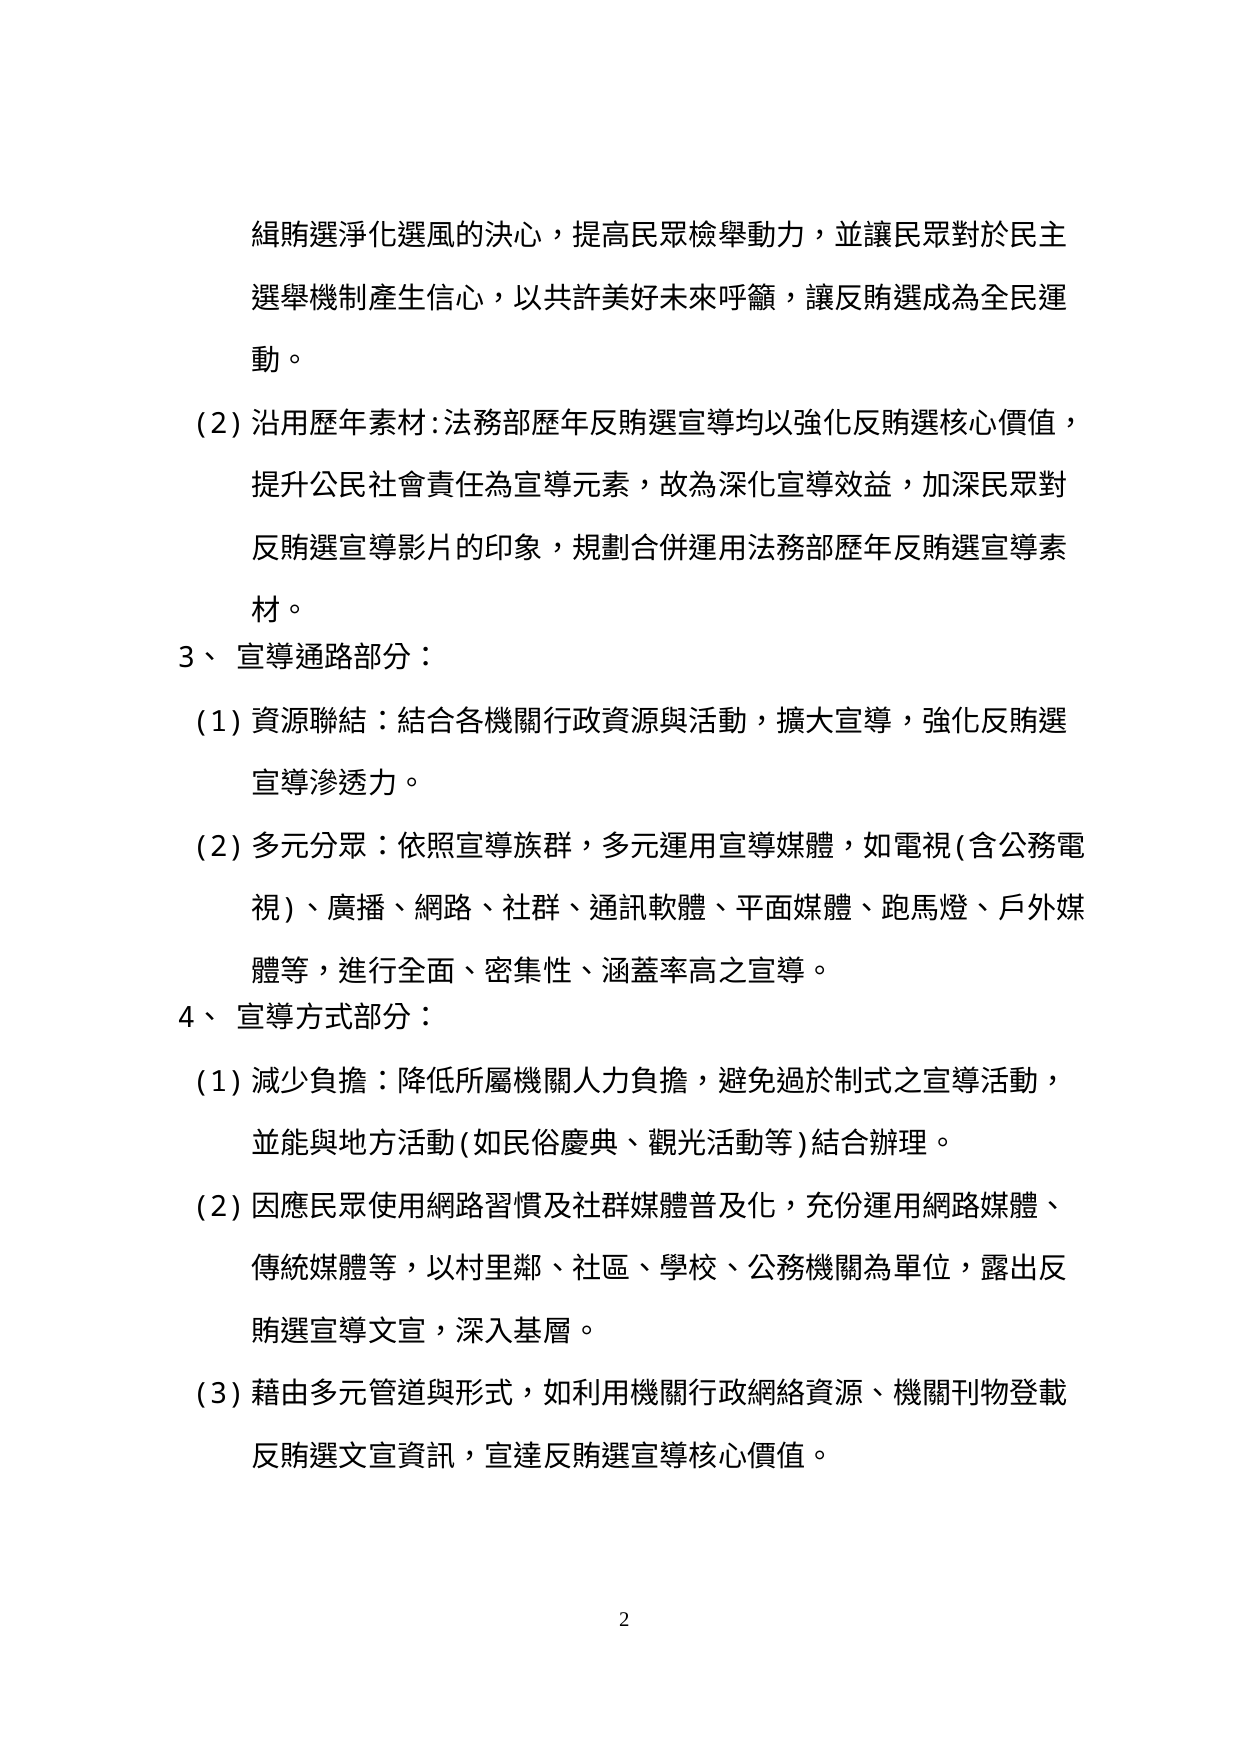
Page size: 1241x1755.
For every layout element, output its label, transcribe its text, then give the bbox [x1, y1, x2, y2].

list 沿用歷年素材:法務部歷年反賄選宣導均以強化反賄選核心價值，提升公民社會責任為宣導元素，故為深化宣導效益，加深民眾對反賄選宣導影片的印象，規劃合併運用法務部歷年反賄選宣導素材。 [192, 379, 1093, 629]
list 因應民眾使用網路習慣及社群媒體普及化，充份運用網路媒體、傳統媒體等，以村里鄰、社區、學校、公務機關為單位，露出反賄選宣導文宣，深入基層。 [192, 1162, 1093, 1349]
list 宣導通路部分： [177, 629, 1093, 677]
list 緝賄選淨化選風的決心，提高民眾檢舉動力，並讓民眾對於民主選舉機制產生信心，以共許美好未來呼籲，讓反賄選成為全民運動。 [192, 191, 1093, 379]
list 多元分眾：依照宣導族群，多元運用宣導媒體，如電視(含公務電視)、廣播、網路、社群、通訊軟體、平面媒體、跑馬燈、戶外媒體等，進行全面、密集性、涵蓋率高之宣導。 [192, 802, 1093, 989]
list 藉由多元管道與形式，如利用機關行政網絡資源、機關刊物登載反賄選文宣資訊，宣達反賄選宣導核心價值。 [192, 1349, 1093, 1474]
list 減少負擔：降低所屬機關人力負擔，避免過於制式之宣導活動，並能與地方活動(如民俗慶典、觀光活動等)結合辦理。 [192, 1037, 1093, 1162]
list 宣導方式部分： [177, 989, 1093, 1037]
list 資源聯結：結合各機關行政資源與活動，擴大宣導，強化反賄選宣導滲透力。 [192, 677, 1093, 802]
